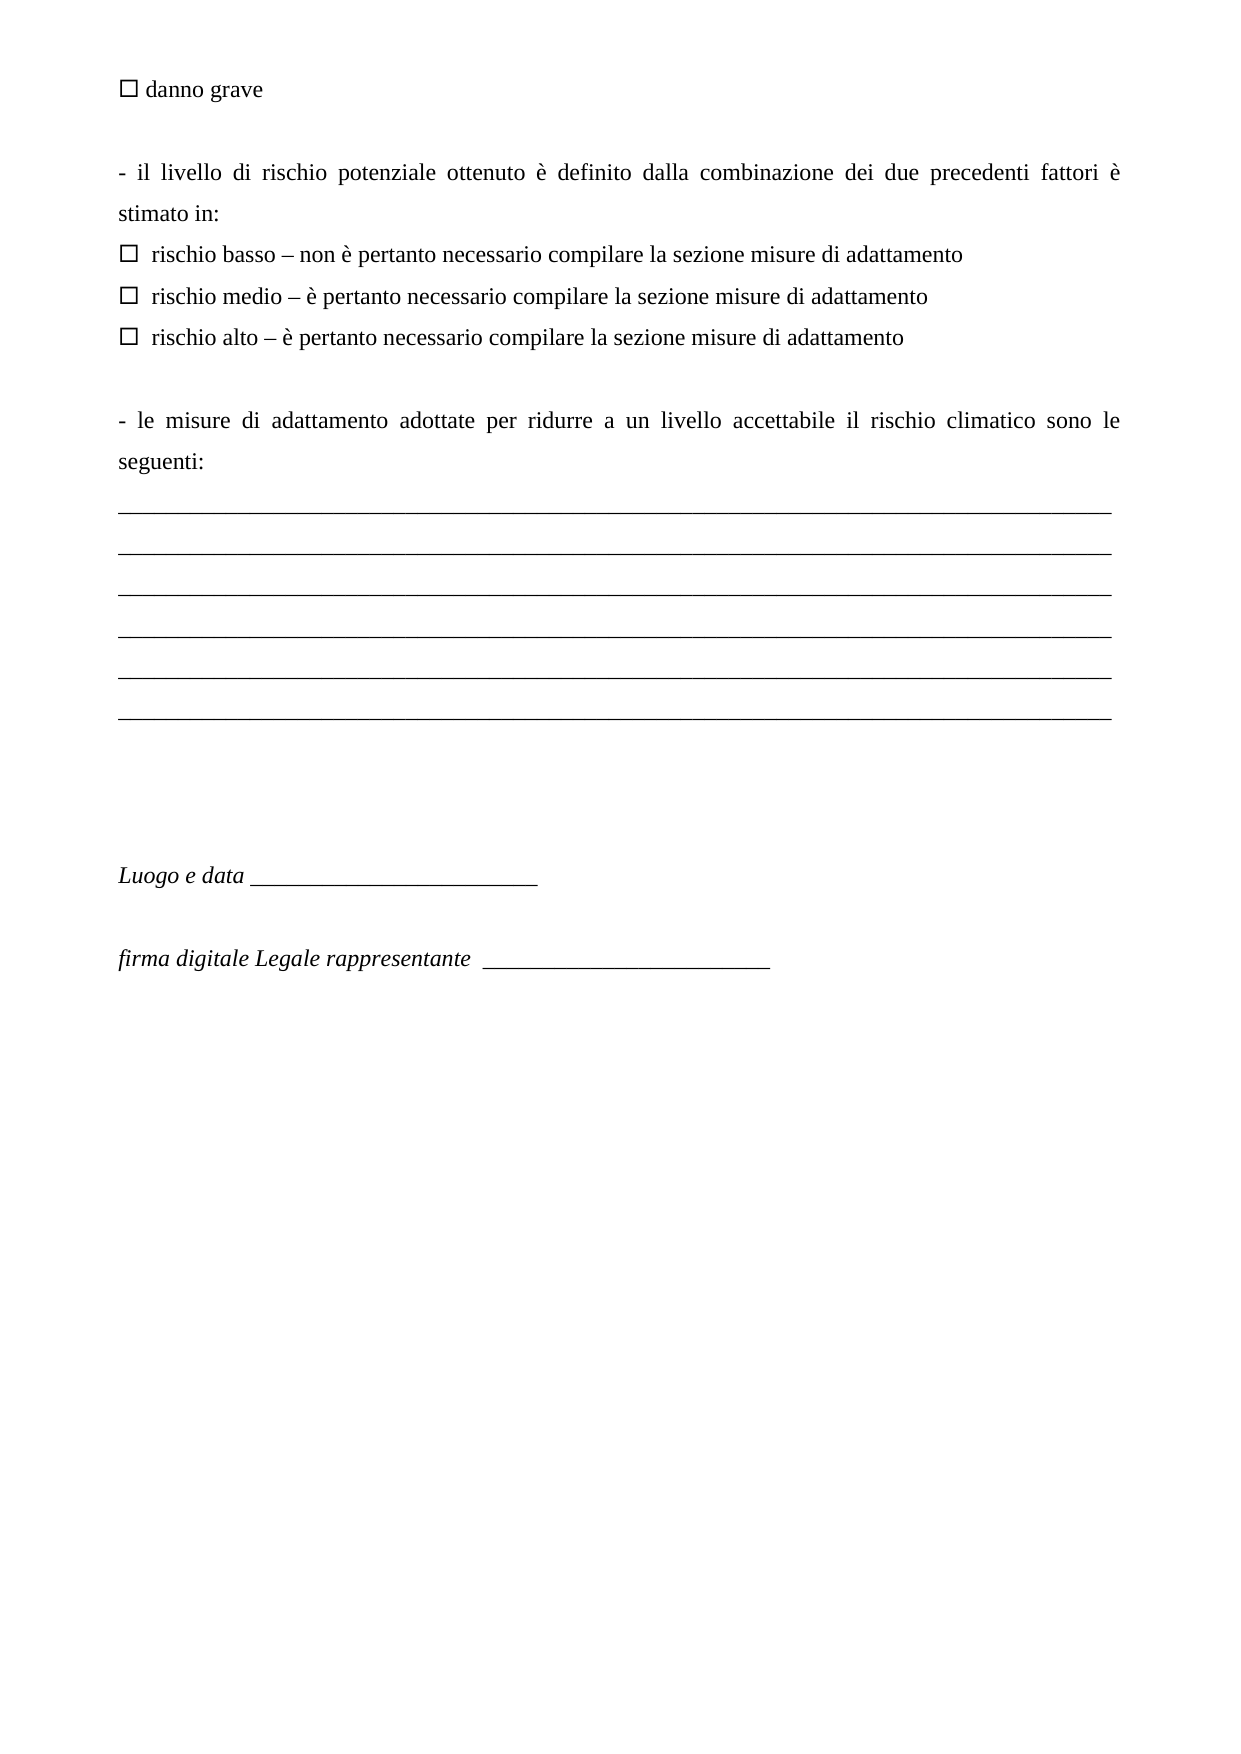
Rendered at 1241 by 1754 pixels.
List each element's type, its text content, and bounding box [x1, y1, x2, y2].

text __________________________________________________________________________________________________________________________________________________________________________________________________________________________________________________________________________________________________________________________________________________________________________________________________________________________________________________________________________________________________________________ [118, 488, 1122, 723]
text Luogo e data ________________________ [118, 861, 1122, 888]
text - le misure di adattamento adottate per ridurre a un livello accettabile il rischio climatico sono le seguenti: [118, 406, 1122, 475]
text  rischio medio – è pertanto necessario compilare la sezione misure di adattamento [118, 282, 1122, 309]
text firma digitale Legale rappresentante ________________________ [118, 944, 1122, 971]
text  rischio alto – è pertanto necessario compilare la sezione misure di adattamento [118, 323, 1122, 351]
text - il livello di rischio potenziale ottenuto è definito dalla combinazione dei due precedenti fattori è stimato in: [118, 158, 1122, 227]
text  danno grave [118, 75, 1122, 103]
text  rischio basso – non è pertanto necessario compilare la sezione misure di adattamento [118, 240, 1122, 268]
